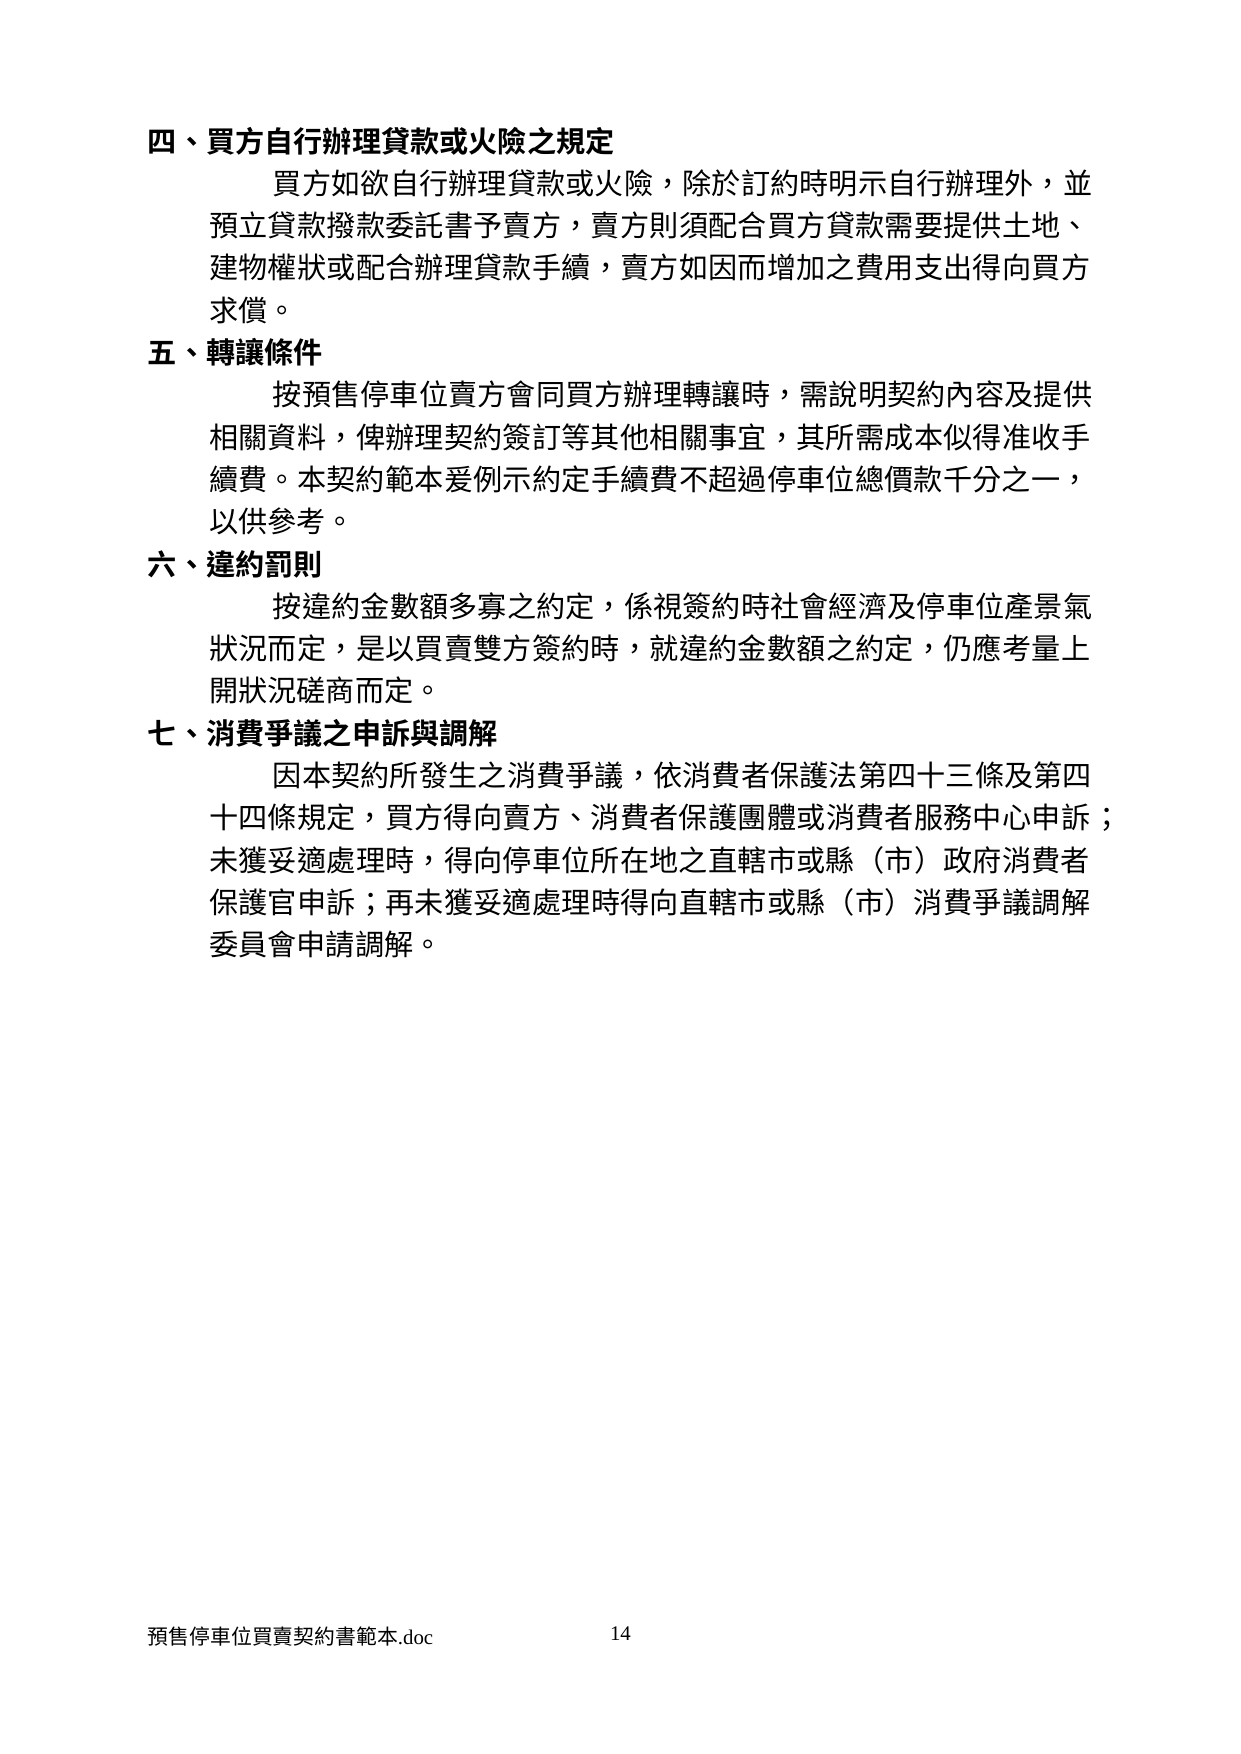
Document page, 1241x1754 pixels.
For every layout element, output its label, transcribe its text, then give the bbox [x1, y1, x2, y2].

text 按違約金數額多寡之約定，係視簽約時社會經濟及停車位產景氣狀況而定，是以買賣雙方簽約時，就違約金數額之約定，仍應考量上開狀況磋商而定。 [209, 583, 1092, 710]
text 七、消費爭議之申訴與調解 [148, 710, 1092, 752]
text 按預售停車位賣方會同買方辦理轉讓時，需說明契約內容及提供相關資料，俾辦理契約簽訂等其他相關事宜，其所需成本似得准收手續費。本契約範本爰例示約定手續費不超過停車位總價款千分之一，以供參考。 [209, 372, 1092, 541]
text 因本契約所發生之消費爭議，依消費者保護法第四十三條及第四十四條規定，買方得向賣方、消費者保護團體或消費者服務中心申訴；未獲妥適處理時，得向停車位所在地之直轄市或縣（市）政府消費者保護官申訴；再未獲妥適處理時得向直轄市或縣（市）消費爭議調解委員會申請調解。 [209, 752, 1092, 964]
text 四、買方自行辦理貸款或火險之規定 [148, 118, 1092, 160]
text 六、違約罰則 [148, 541, 1092, 583]
text 買方如欲自行辦理貸款或火險，除於訂約時明示自行辦理外，並預立貸款撥款委託書予賣方，賣方則須配合買方貸款需要提供土地、建物權狀或配合辦理貸款手續，賣方如因而增加之費用支出得向買方求償。 [209, 160, 1092, 329]
text 五、轉讓條件 [148, 329, 1092, 372]
